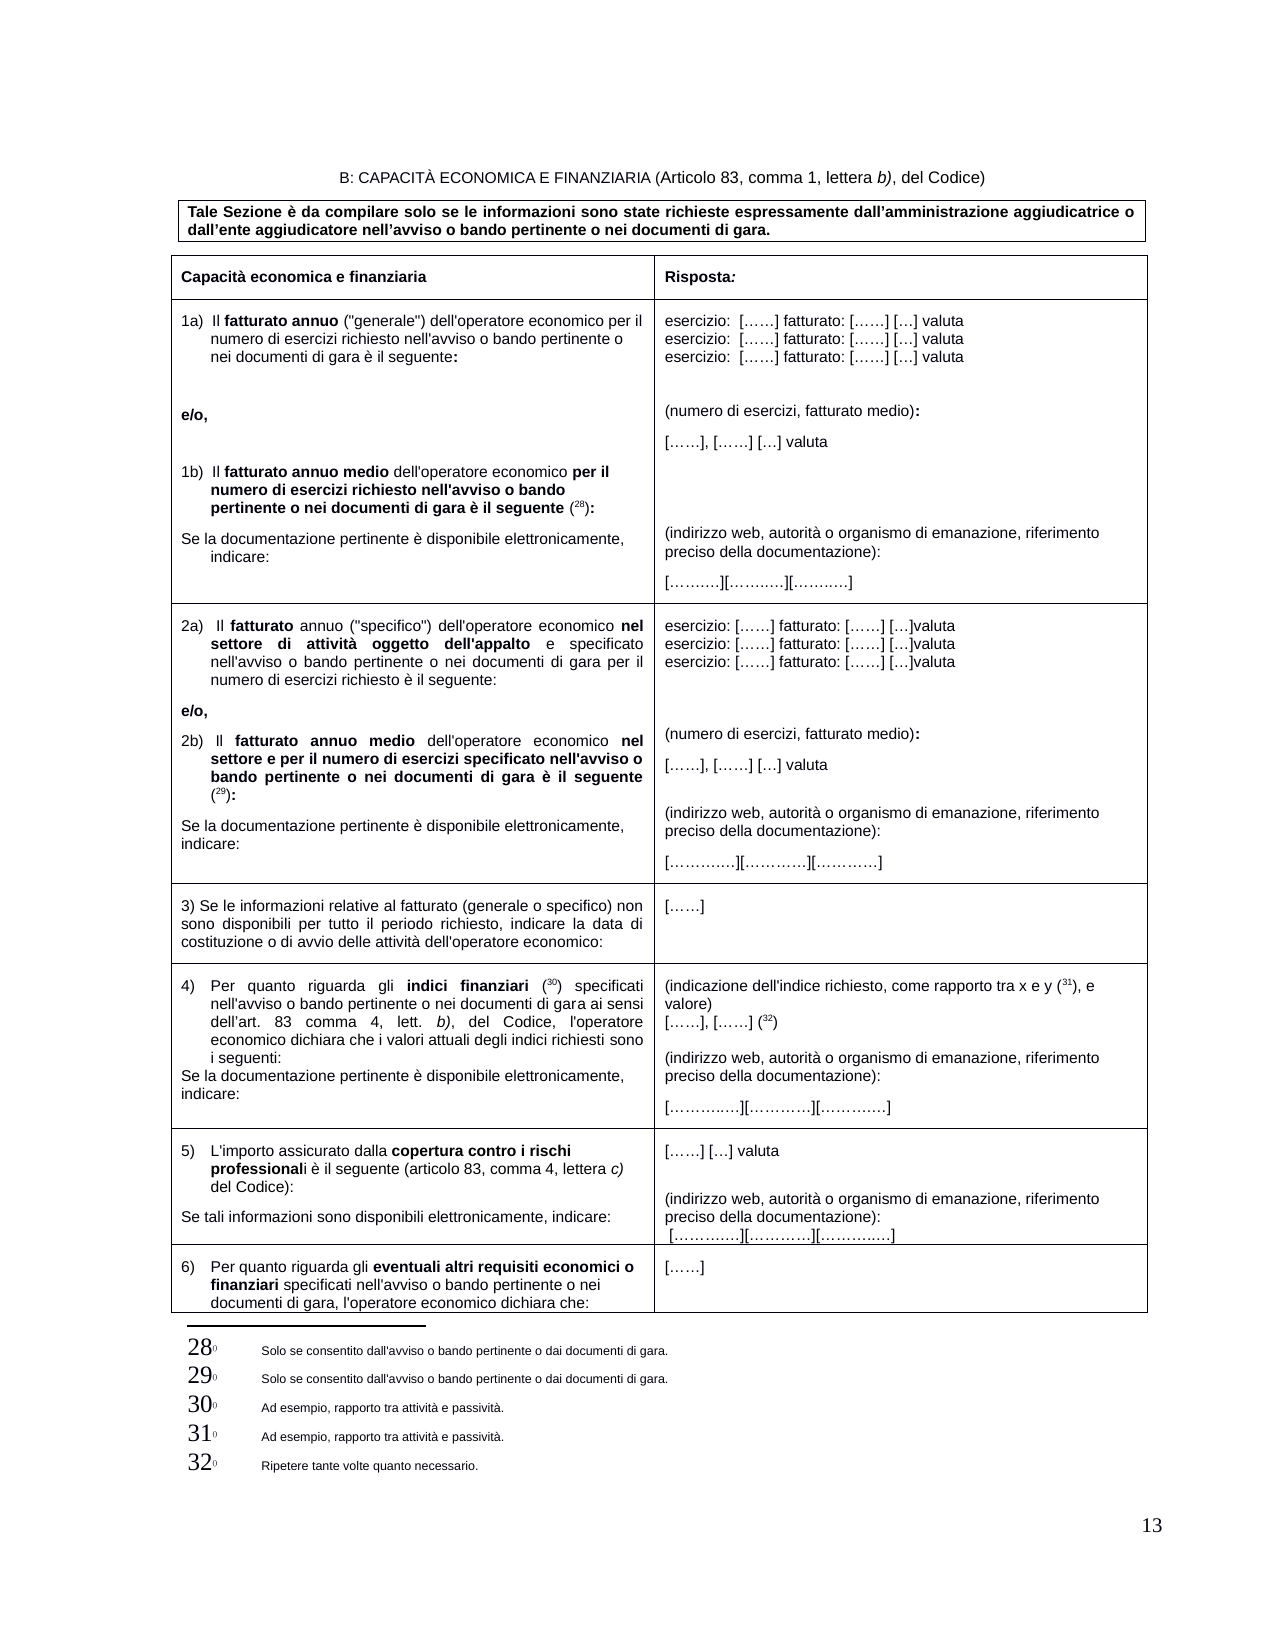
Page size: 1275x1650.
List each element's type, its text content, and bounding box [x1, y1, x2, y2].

table_cell [……] […] valuta (indirizzo web, autorità o organismo di emanazione, riferimento preciso della documentazione): [……….…][…………][………..…] [655, 1129, 1147, 1244]
table_cell Per quanto riguarda gli eventuali altri requisiti economici o finanziari specificati nell'avviso o bando pertinente o nei documenti di gara, l'operatore economico dichiara che: [172, 1245, 654, 1312]
table_cell 2a) Il fatturato annuo ("specifico") dell'operatore economico nel settore di attività oggetto dell'appalto e specificato nell'avviso o bando pertinente o nei documenti di gara per il numero di esercizi richiesto è il seguente: e/o, 2b) Il fatturato annuo medio dell'operatore economico nel settore e per il numero di esercizi specificato nell'avviso o bando pertinente o nei documenti di gara è il seguente (): Se la documentazione pertinente è disponibile elettronicamente, indicare: [172, 604, 654, 883]
table_cell esercizio: [……] fatturato: [……] […] valuta esercizio: [……] fatturato: [……] […] valuta esercizio: [……] fatturato: [……] […] valuta (numero di esercizi, fatturato medio): [……], [……] […] valuta (indirizzo web, autorità o organismo di emanazione, riferimento preciso della documentazione): […….…][……..…][……..…] [655, 300, 1147, 603]
text Tale Sezione è da compilare solo se le informazioni sono state richieste espressamente dall’amministrazione aggiudicatrice o dall’ente aggiudicatore nell’avviso o bando pertinente o nei documenti di gara. [179, 201, 1145, 241]
table_cell 3) Se le informazioni relative al fatturato (generale o specifico) non sono disponibili per tutto il periodo richiesto, indicare la data di costituzione o di avvio delle attività dell'operatore economico: [172, 884, 654, 963]
table_cell (indicazione dell'indice richiesto, come rapporto tra x e y (), e valore) [……], [……] () (indirizzo web, autorità o organismo di emanazione, riferimento preciso della documentazione): [………..…][…………][……….…] [655, 964, 1147, 1128]
table_cell [……] [655, 1245, 1147, 1312]
table_cell L'importo assicurato dalla copertura contro i rischi professionali è il seguente (articolo 83, comma 4, lettera c) del Codice): Se tali informazioni sono disponibili elettronicamente, indicare: [172, 1129, 654, 1244]
table_cell esercizio: [……] fatturato: [……] […]valuta esercizio: [……] fatturato: [……] […]valuta esercizio: [……] fatturato: [……] […]valuta (numero di esercizi, fatturato medio): [……], [……] […] valuta (indirizzo web, autorità o organismo di emanazione, riferimento preciso della documentazione): [……….…][…………][…………] [655, 604, 1147, 883]
table_cell 1a) Il fatturato annuo ("generale") dell'operatore economico per il numero di esercizi richiesto nell'avviso o bando pertinente o nei documenti di gara è il seguente: e/o, 1b) Il fatturato annuo medio dell'operatore economico per il numero di esercizi richiesto nell'avviso o bando pertinente o nei documenti di gara è il seguente (): Se la documentazione pertinente è disponibile elettronicamente, indicare: [172, 300, 654, 603]
table_header Risposta: [655, 256, 1147, 298]
table_cell [……] [655, 884, 1147, 963]
title B: Capacità economica e finanziaria (Articolo 83, comma 1, lettera b), del Codice) [187, 168, 1137, 187]
table_cell Per quanto riguarda gli indici finanziari () specificati nell'avviso o bando pertinente o nei documenti di gara ai sensi dell’art. 83 comma 4, lett. b), del Codice, l'operatore economico dichiara che i valori attuali degli indici richiesti sono i seguenti: Se la documentazione pertinente è disponibile elettronicamente, indicare: [172, 964, 654, 1128]
table_header Capacità economica e finanziaria [172, 256, 654, 298]
